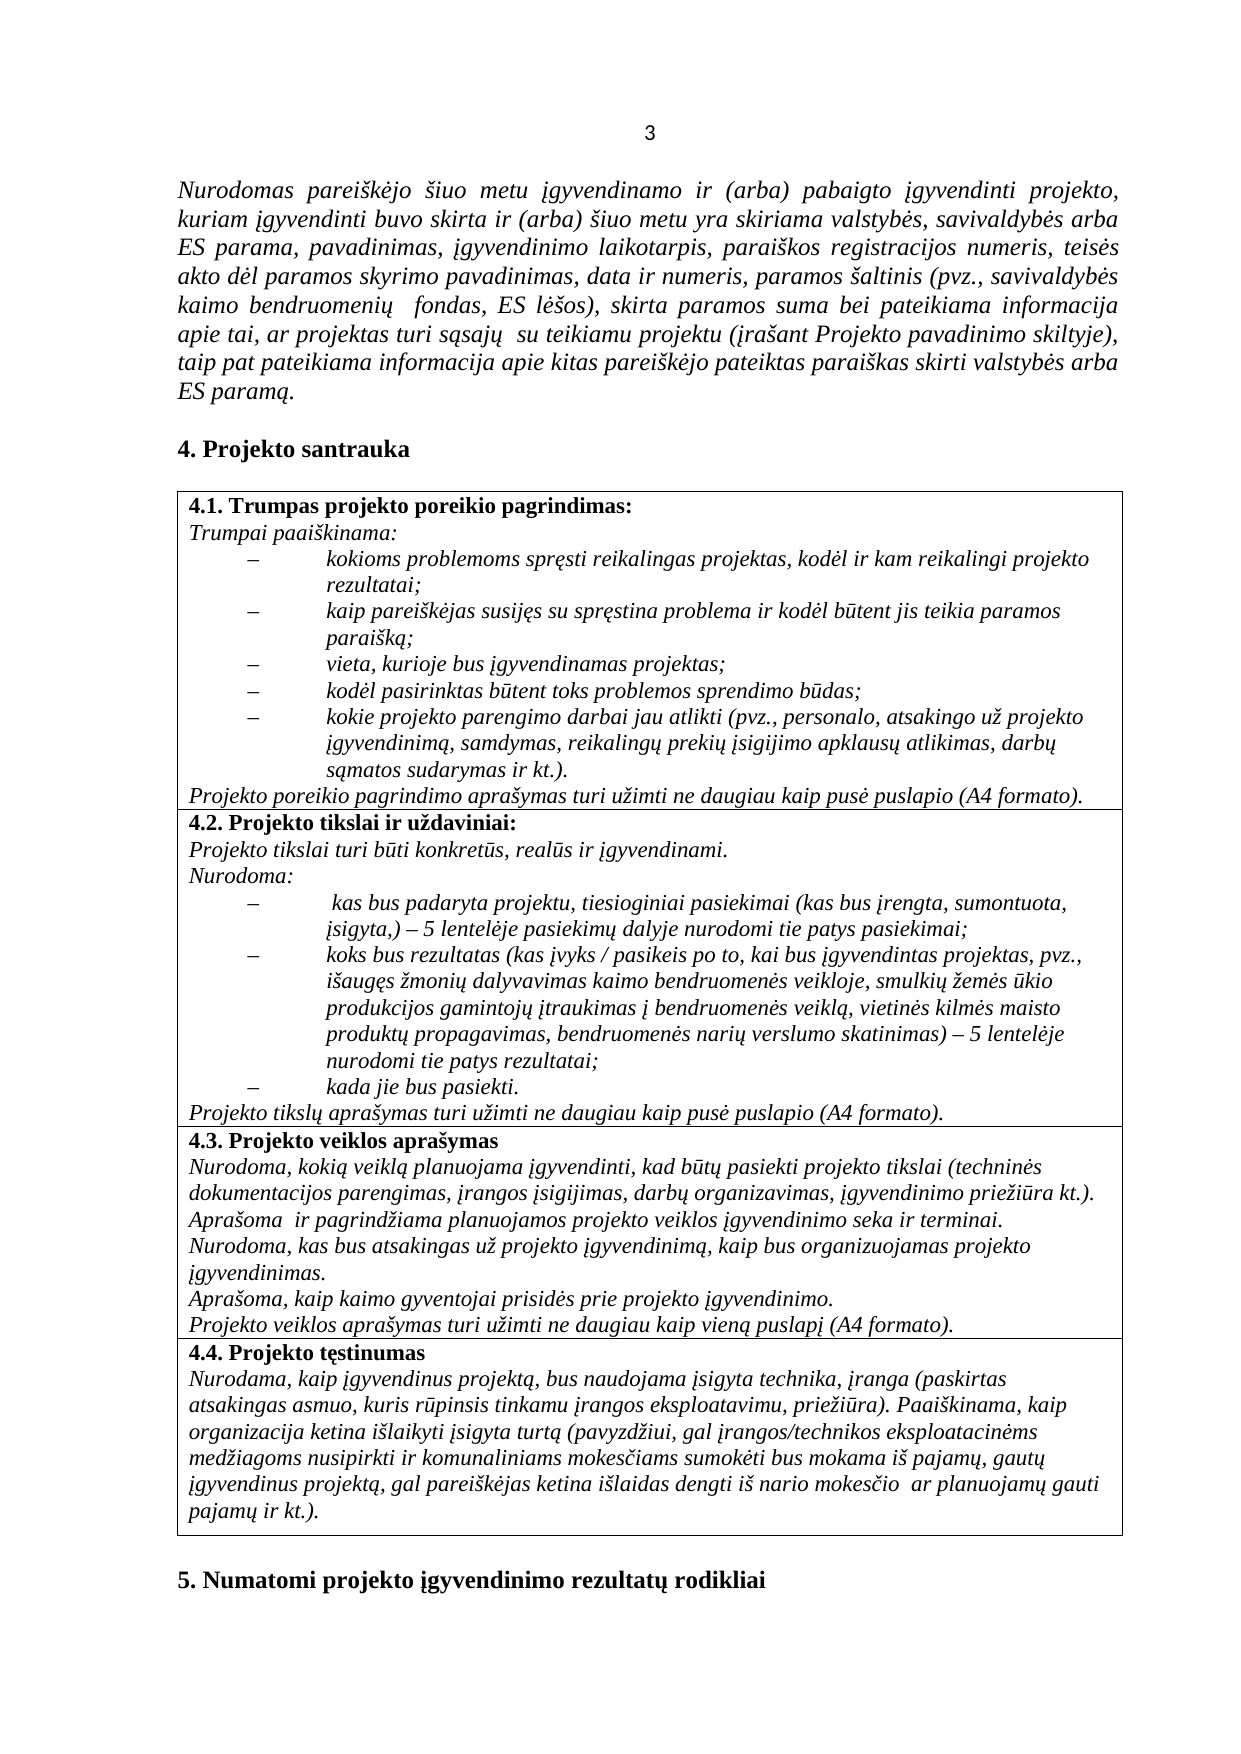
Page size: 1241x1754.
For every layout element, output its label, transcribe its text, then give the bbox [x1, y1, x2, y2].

table_cell 4.3. Projekto veiklos aprašymas Nurodoma, kokią veiklą planuojama įgyvendinti, kad būtų pasiekti projekto tikslai (techninės dokumentacijos parengimas, įrangos įsigijimas, darbų organizavimas, įgyvendinimo priežiūra kt.). Aprašoma ir pagrindžiama planuojamos projekto veiklos įgyvendinimo seka ir terminai. Nurodoma, kas bus atsakingas už projekto įgyvendinimą, kaip bus organizuojamas projekto įgyvendinimas. Aprašoma, kaip kaimo gyventojai prisidės prie projekto įgyvendinimo. Projekto veiklos aprašymas turi užimti ne daugiau kaip vieną puslapį (A4 formato). [178, 1127, 1122, 1338]
table_cell 4.4. Projekto tęstinumas Nurodama, kaip įgyvendinus projektą, bus naudojama įsigyta technika, įranga (paskirtas atsakingas asmuo, kuris rūpinsis tinkamu įrangos eksploatavimu, priežiūra). Paaiškinama, kaip organizacija ketina išlaikyti įsigyta turtą (pavyzdžiui, gal įrangos/technikos eksploatacinėms medžiagoms nusipirkti ir komunaliniams mokesčiams sumokėti bus mokama iš pajamų, gautų įgyvendinus projektą, gal pareiškėjas ketina išlaidas dengti iš nario mokesčio ar planuojamų gauti pajamų ir kt.). [178, 1339, 1122, 1535]
text Nurodomas pareiškėjo šiuo metu įgyvendinamo ir (arba) pabaigto įgyvendinti projekto, kuriam įgyvendinti buvo skirta ir (arba) šiuo metu yra skiriama valstybės, savivaldybės arba ES parama, pavadinimas, įgyvendinimo laikotarpis, paraiškos registracijos numeris, teisės akto dėl paramos skyrimo pavadinimas, data ir numeris, paramos šaltinis (pvz., savivaldybės kaimo bendruomenių fondas, ES lėšos), skirta paramos suma bei pateikiama informacija apie tai, ar projektas turi sąsajų su teikiamu projektu (įrašant Projekto pavadinimo skiltyje), taip pat pateikiama informacija apie kitas pareiškėjo pateiktas paraiškas skirti valstybės arba ES paramą. [177, 175, 1122, 405]
table_header 4.1. Trumpas projekto poreikio pagrindimas: Trumpai paaiškinama: – kokioms problemoms spręsti reikalingas projektas, kodėl ir kam reikalingi projekto rezultatai; – kaip pareiškėjas susijęs su spręstina problema ir kodėl būtent jis teikia paramos paraišką; – vieta, kurioje bus įgyvendinamas projektas; – kodėl pasirinktas būtent toks problemos sprendimo būdas; – kokie projekto parengimo darbai jau atlikti (pvz., personalo, atsakingo už projekto įgyvendinimą, samdymas, reikalingų prekių įsigijimo apklausų atlikimas, darbų sąmatos sudarymas ir kt.). Projekto poreikio pagrindimo aprašymas turi užimti ne daugiau kaip pusė puslapio (A4 formato). [178, 492, 1122, 808]
text 4. Projekto santrauka [177, 434, 1122, 462]
text 5. Numatomi projekto įgyvendinimo rezultatų rodikliai [177, 1565, 1122, 1593]
table_cell 4.2. Projekto tikslai ir uždaviniai: Projekto tikslai turi būti konkretūs, realūs ir įgyvendinami. Nurodoma: – kas bus padaryta projektu, tiesioginiai pasiekimai (kas bus įrengta, sumontuota, įsigyta,) – 5 lentelėje pasiekimų dalyje nurodomi tie patys pasiekimai; – koks bus rezultatas (kas įvyks / pasikeis po to, kai bus įgyvendintas projektas, pvz., išaugęs žmonių dalyvavimas kaimo bendruomenės veikloje, smulkių žemės ūkio produkcijos gamintojų įtraukimas į bendruomenės veiklą, vietinės kilmės maisto produktų propagavimas, bendruomenės narių verslumo skatinimas) – 5 lentelėje nurodomi tie patys rezultatai; – kada jie bus pasiekti. Projekto tikslų aprašymas turi užimti ne daugiau kaip pusė puslapio (A4 formato). [178, 810, 1122, 1126]
